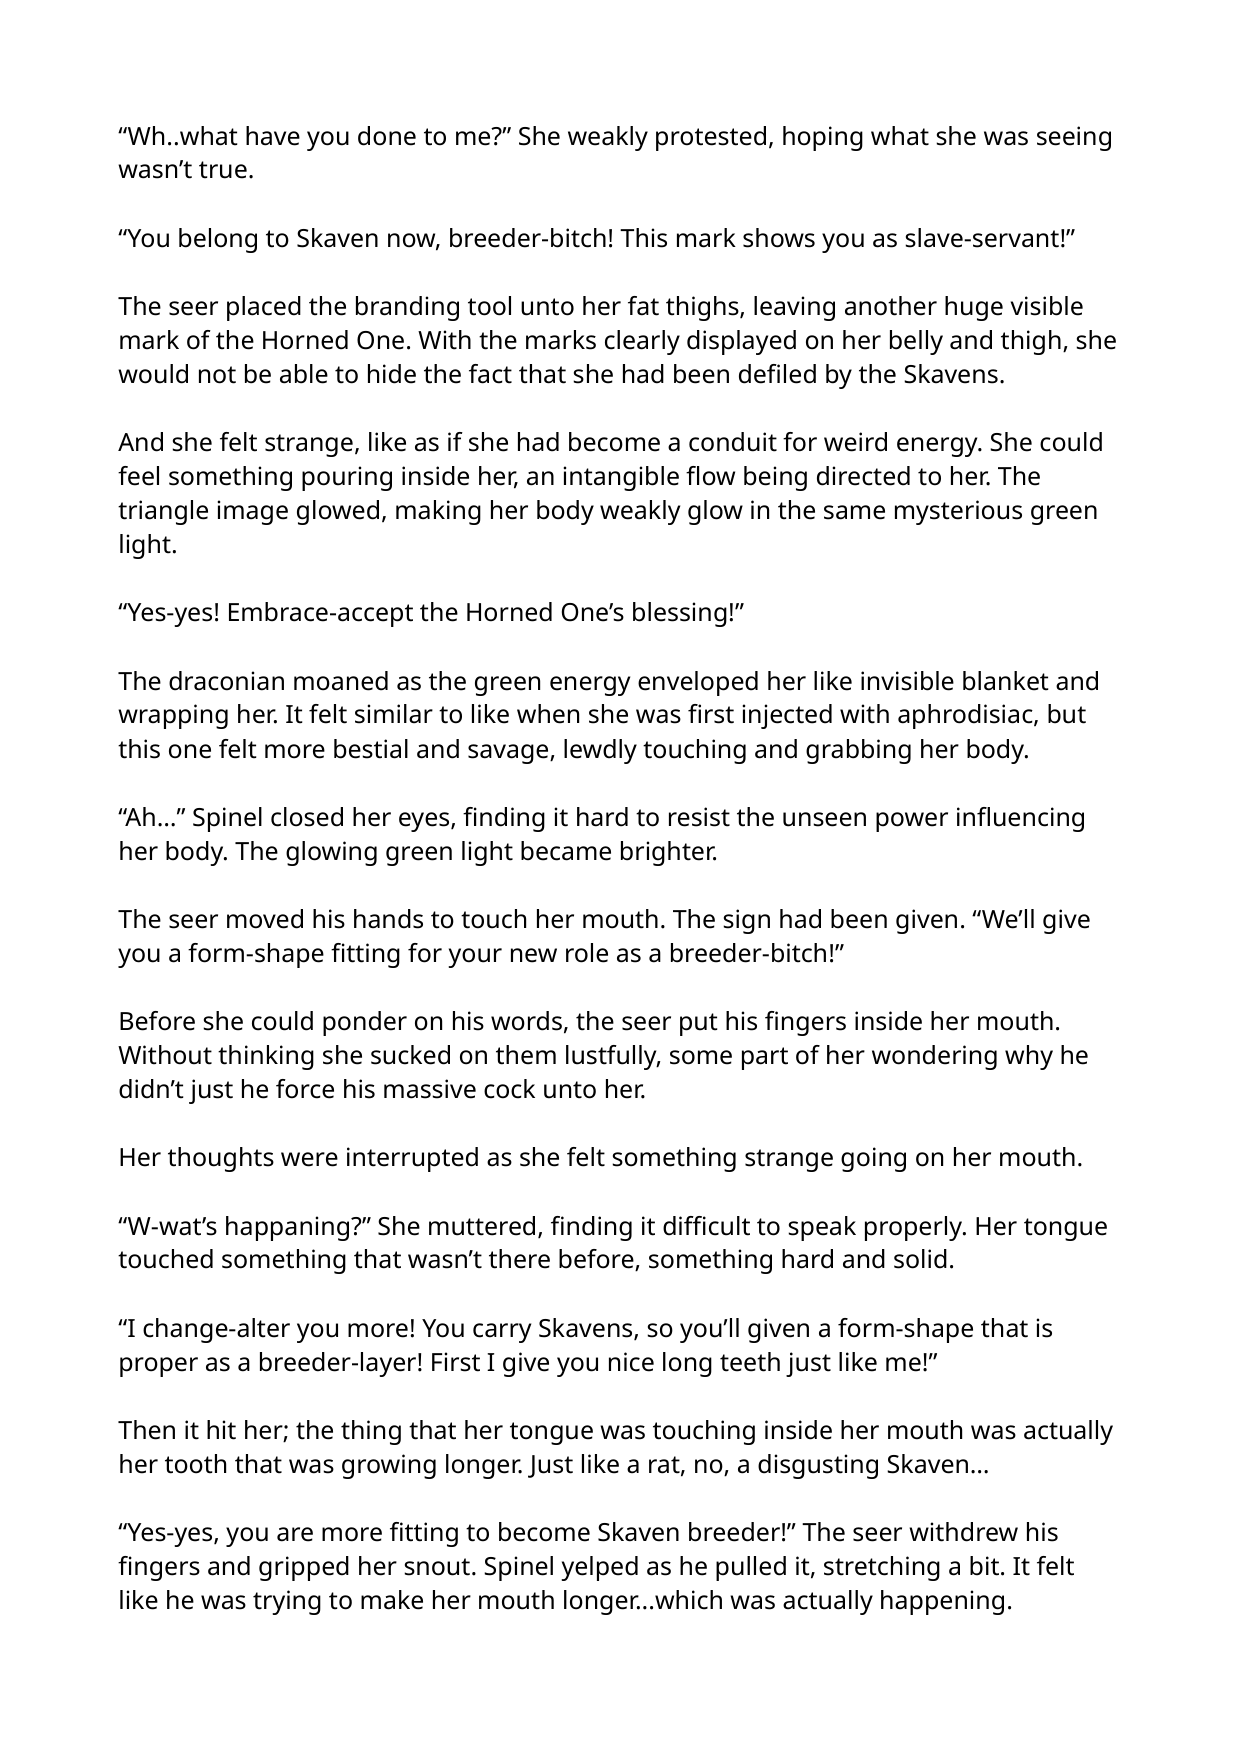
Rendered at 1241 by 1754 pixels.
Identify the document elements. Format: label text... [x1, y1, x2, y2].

text “Ah…” Spinel closed her eyes, finding it hard to resist the unseen power influencing her body. The glowing green light became brighter. [118, 799, 1122, 867]
text “Wh..what have you done to me?” She weakly protested, hoping what she was seeing wasn’t true. [118, 118, 1122, 186]
text The seer placed the branding tool unto her fat thighs, leaving another huge visible mark of the Horned One. With the marks clearly displayed on her belly and thigh, she would not be able to hide the fact that she had been defiled by the Skavens. [118, 288, 1122, 391]
text “I change-alter you more! You carry Skavens, so you’ll given a form-shape that is proper as a breeder-layer! First I give you nice long teeth just like me!” [118, 1310, 1122, 1378]
text And she felt strange, like as if she had become a conduit for weird energy. She could feel something pouring inside her, an intangible flow being directed to her. The triangle image glowed, making her body weakly glow in the same mysterious green light. [118, 425, 1122, 561]
text Her thoughts were interrupted as she felt something strange going on her mouth. [118, 1140, 1122, 1174]
text “You belong to Skaven now, breeder-bitch! This mark shows you as slave-servant!” [118, 220, 1122, 254]
text “W-wat’s happaning?” She muttered, finding it difficult to speak properly. Her tongue touched something that wasn’t there before, something hard and solid. [118, 1208, 1122, 1276]
text The seer moved his hands to touch her mouth. The sign had been given. “We’ll give you a form-shape fitting for your new role as a breeder-bitch!” [118, 902, 1122, 970]
text Before she could ponder on his words, the seer put his fingers inside her mouth. Without thinking she sucked on them lustfully, some part of her wondering why he didn’t just he force his massive cock unto her. [118, 1004, 1122, 1106]
text The draconian moaned as the green energy enveloped her like invisible blanket and wrapping her. It felt similar to like when she was first injected with aphrodisiac, but this one felt more bestial and savage, lewdly touching and grabbing her body. [118, 663, 1122, 765]
text “Yes-yes! Embrace-accept the Horned One’s blessing!” [118, 595, 1122, 629]
text “Yes-yes, you are more fitting to become Skaven breeder!” The seer withdrew his fingers and gripped her snout. Spinel yelped as he pulled it, stretching a bit. It felt like he was trying to make her mouth longer...which was actually happening. [118, 1515, 1122, 1617]
text Then it hit her; the thing that her tongue was touching inside her mouth was actually her tooth that was growing longer. Just like a rat, no, a disgusting Skaven… [118, 1412, 1122, 1481]
